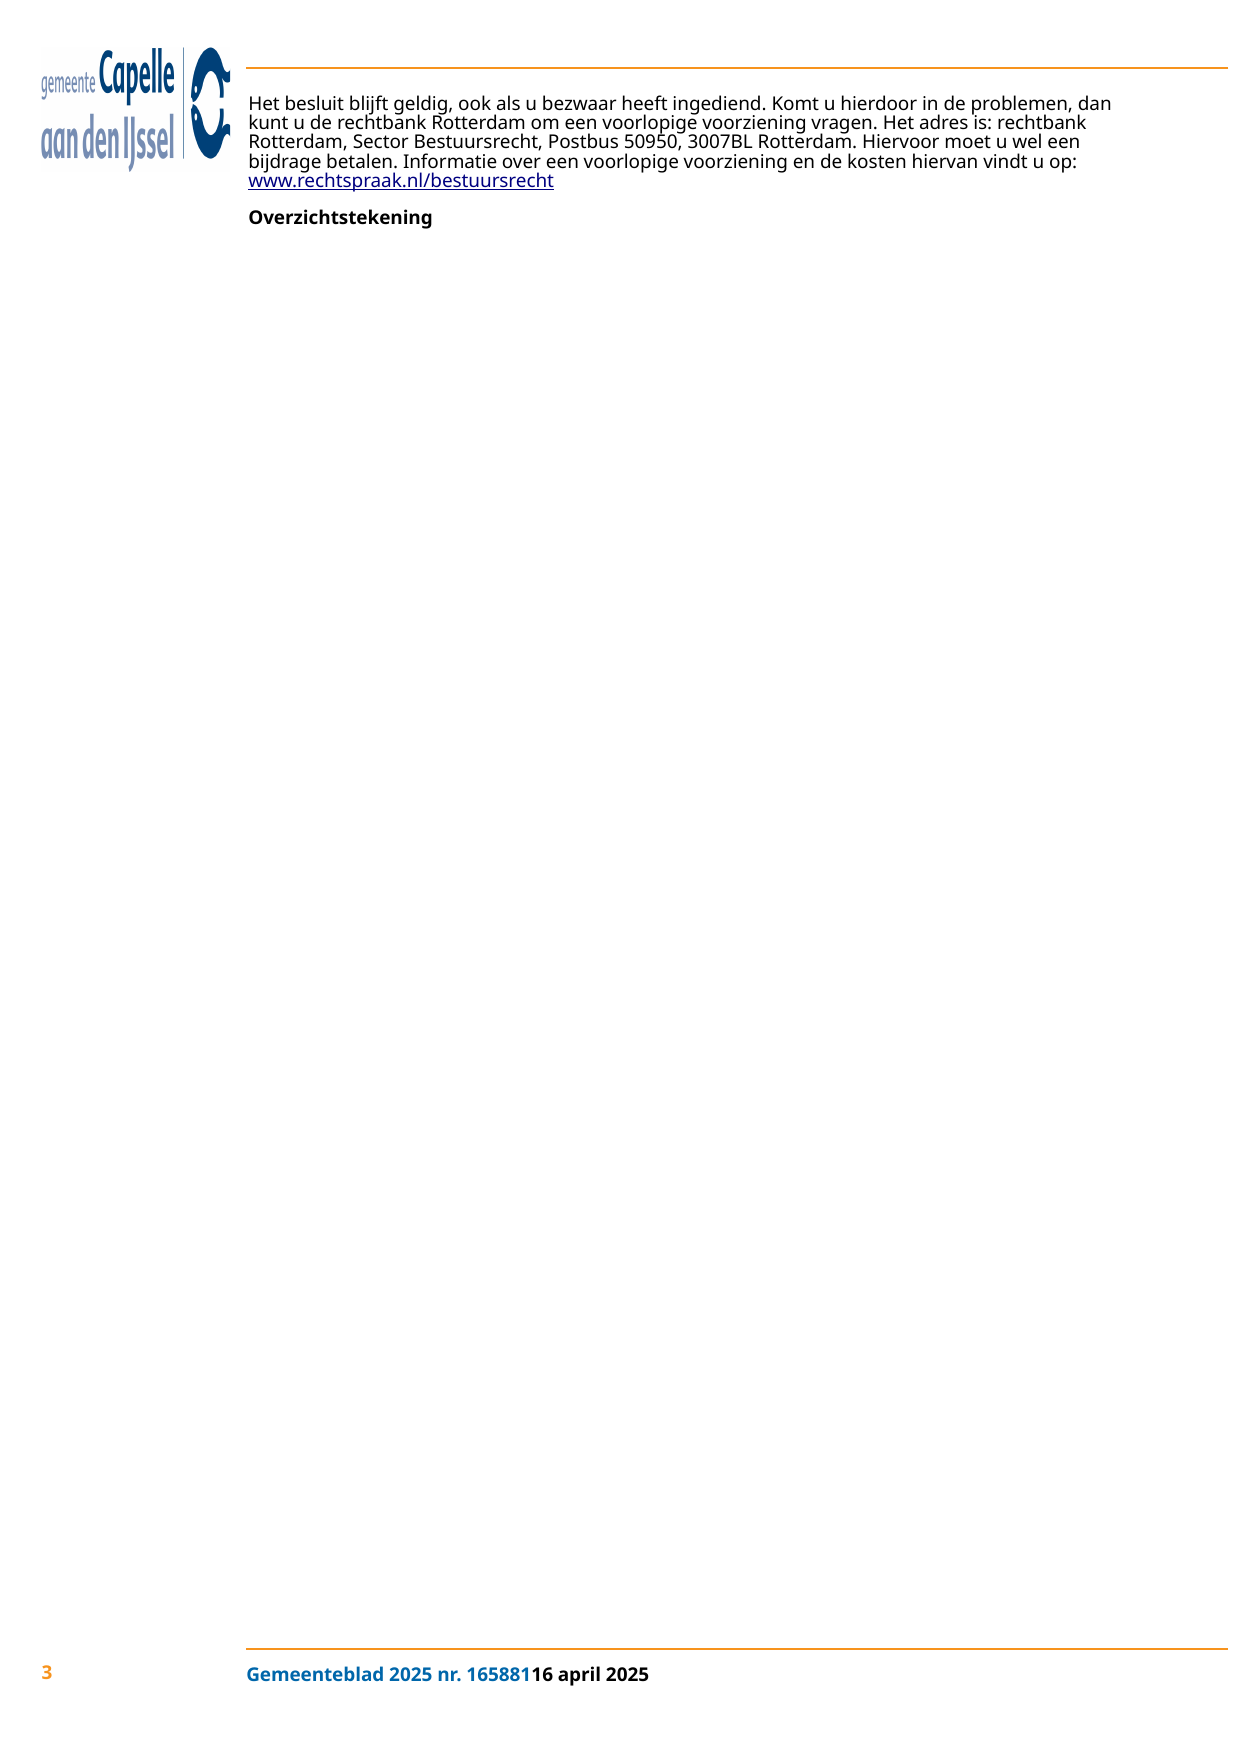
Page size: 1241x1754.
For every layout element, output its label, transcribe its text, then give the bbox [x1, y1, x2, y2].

picture [41, 47, 231, 172]
text Overzichtstekening [248, 209, 271, 228]
